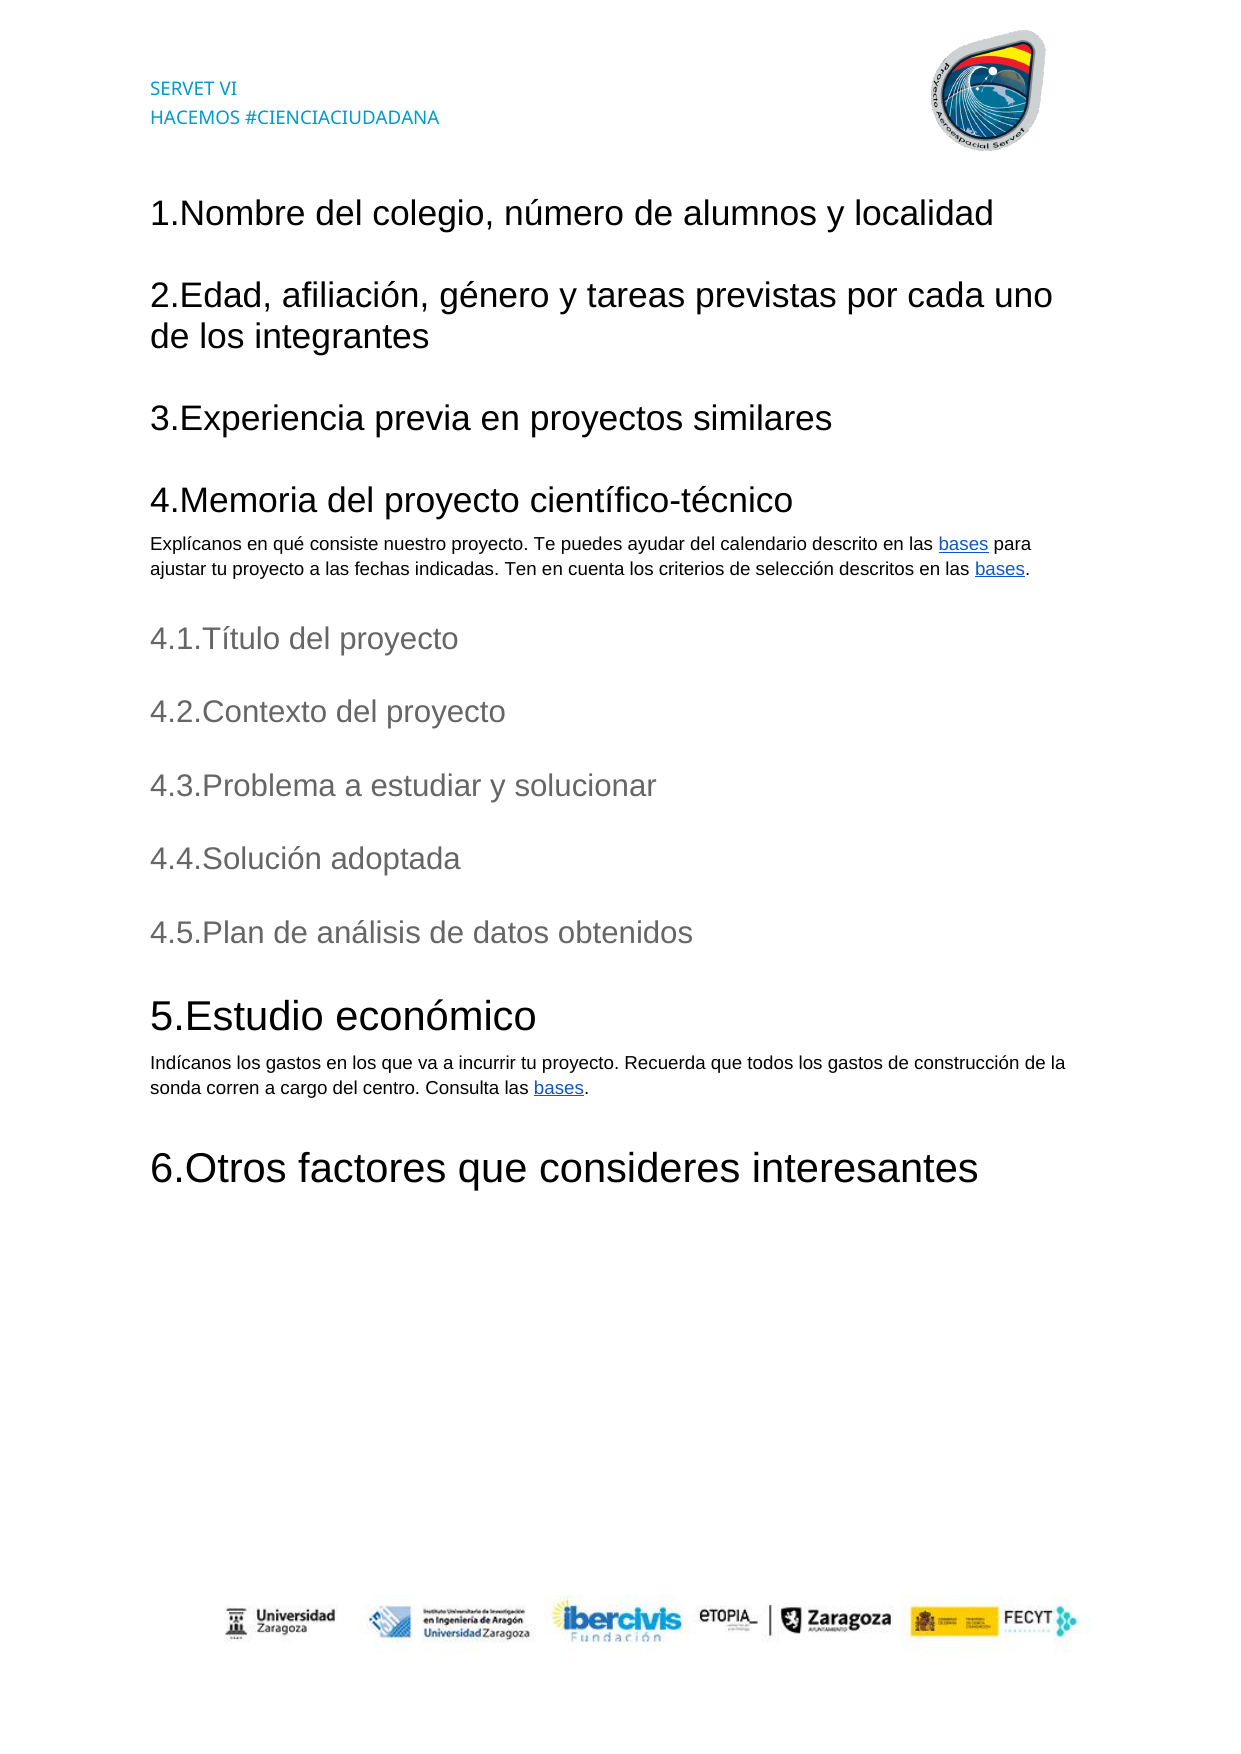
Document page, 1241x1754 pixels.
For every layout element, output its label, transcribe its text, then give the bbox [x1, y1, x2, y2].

subtitle 4.2.Contexto del proyecto [150, 693, 1090, 729]
subtitle 5.Estudio económico [150, 991, 1090, 1039]
subtitle 2.Edad, afiliación, género y tareas previstas por cada uno de los integrantes [150, 274, 1090, 356]
subtitle 4.5.Plan de análisis de datos obtenidos [150, 914, 1090, 949]
subtitle 4.4.Solución adoptada [150, 840, 1090, 876]
text Explícanos en qué consiste nuestro proyecto. Te puedes ayudar del calendario descrito en las bases para ajustar tu proyecto a las fechas indicadas. Ten en cuenta los criterios de selección descritos en las bases. [150, 533, 1090, 579]
subtitle 4.Memoria del proyecto científico-técnico [150, 479, 1090, 520]
subtitle 4.1.Título del proyecto [150, 620, 1090, 656]
text Indícanos los gastos en los que va a incurrir tu proyecto. Recuerda que todos los gastos de construcción de la sonda corren a cargo del centro. Consulta las bases. [150, 1052, 1090, 1098]
subtitle 1.Nombre del colegio, número de alumnos y localidad [150, 192, 1090, 232]
subtitle 3.Experiencia previa en proyectos similares [150, 397, 1090, 438]
picture [915, 18, 1060, 164]
subtitle 6.Otros factores que consideres interesantes [150, 1143, 1090, 1191]
subtitle 4.3.Problema a estudiar y solucionar [150, 767, 1090, 803]
picture [212, 1577, 1091, 1679]
